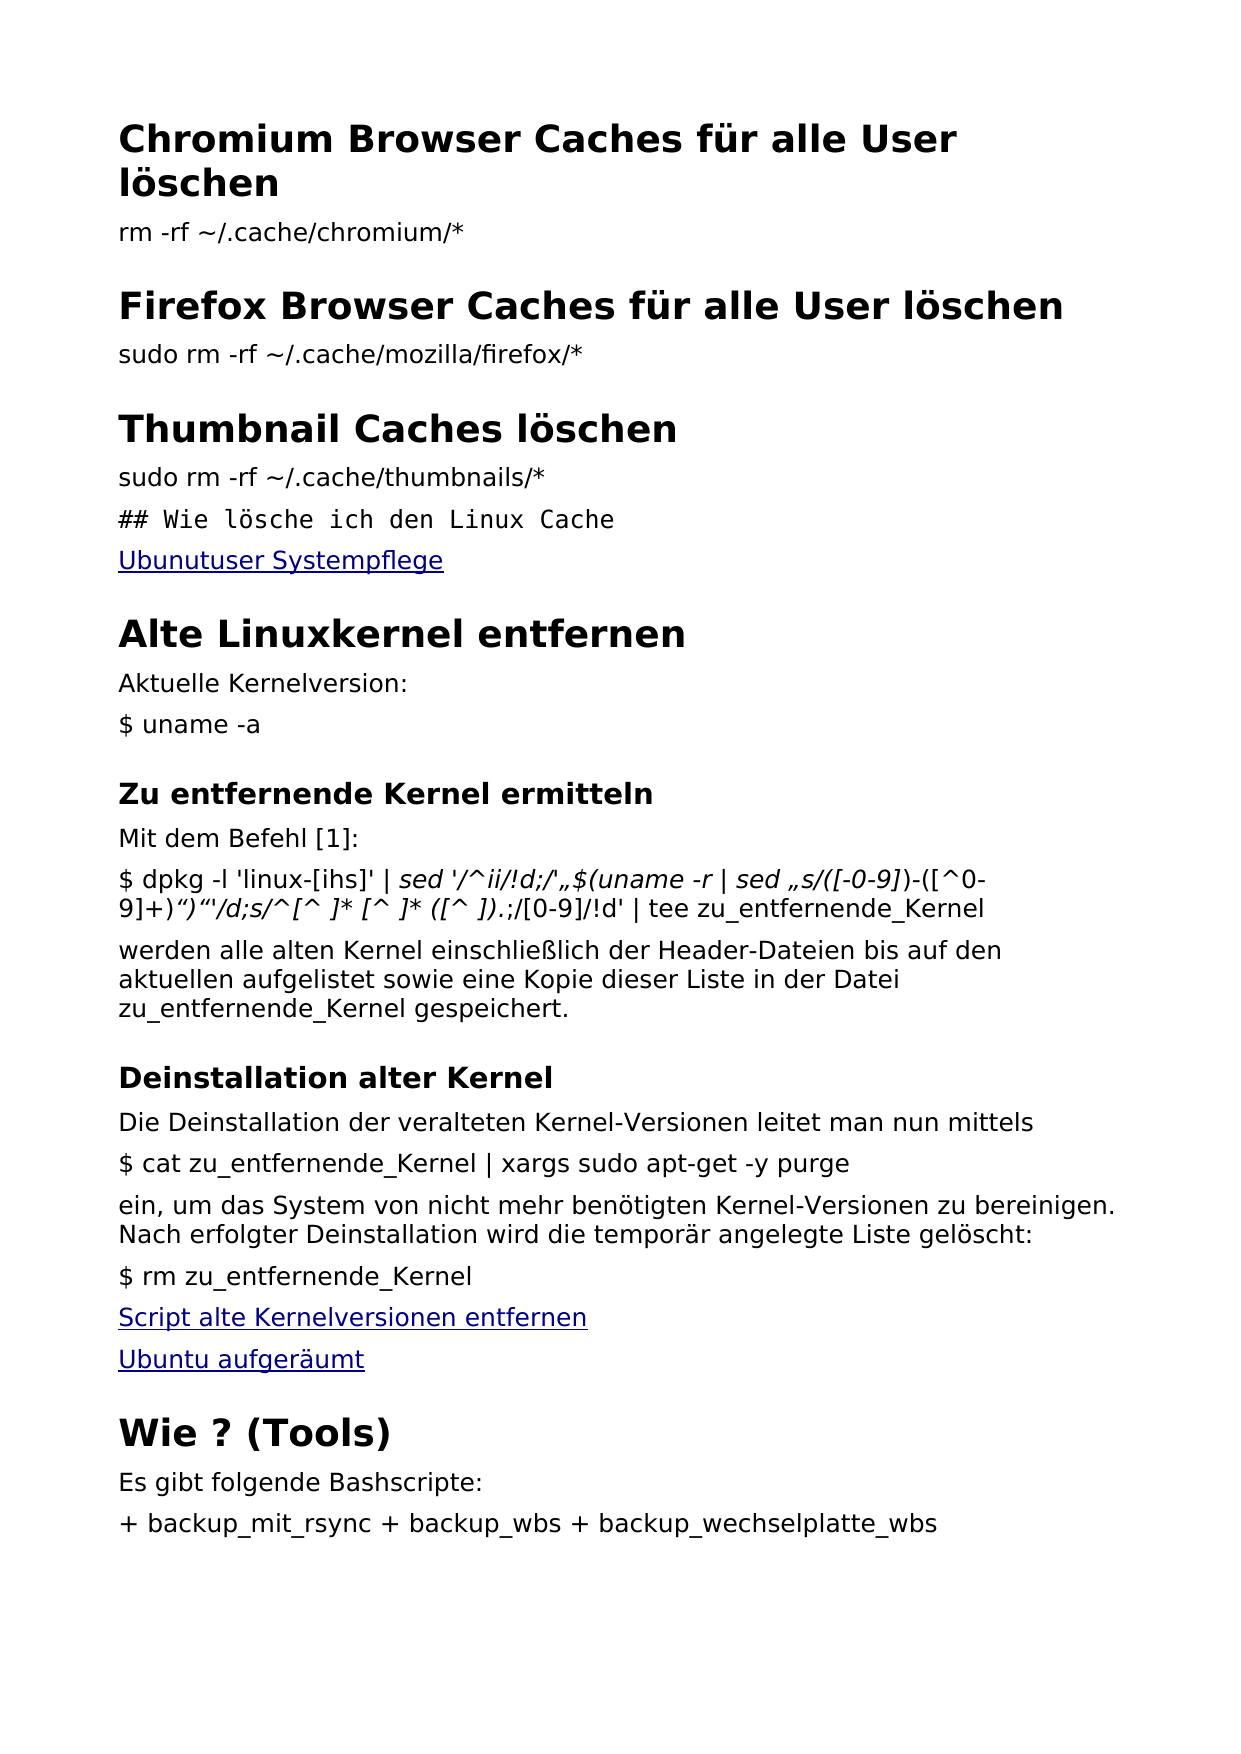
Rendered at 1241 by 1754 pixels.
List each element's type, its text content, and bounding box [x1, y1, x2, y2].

subtitle Thumbnail Caches löschen [118, 407, 1122, 451]
text + backup_mit_rsync + backup_wbs + backup_wechselplatte_wbs [118, 1510, 1122, 1539]
text Es gibt folgende Bashscripte: [118, 1468, 1122, 1497]
text Script alte Kernelversionen entfernen [118, 1303, 1122, 1333]
text sudo rm -rf ~/.cache/thumbnails/* [118, 463, 1122, 493]
text Mit dem Befehl [1]: [118, 824, 1122, 853]
text werden alle alten Kernel einschließlich der Header-Dateien bis auf den aktuellen aufgelistet sowie eine Kopie dieser Liste in der Datei zu_entfernende_Kernel gespeichert. [118, 936, 1122, 1024]
text $ cat zu_entfernende_Kernel | xargs sudo apt-get -y purge [118, 1149, 1122, 1178]
subtitle Deinstallation alter Kernel [118, 1061, 1122, 1095]
subtitle Wie ? (Tools) [118, 1412, 1122, 1456]
text sudo rm -rf ~/.cache/mozilla/firefox/* [118, 341, 1122, 370]
text $ uname -a [118, 711, 1122, 740]
subtitle Chromium Browser Caches für alle User löschen [118, 118, 1122, 205]
subtitle Alte Linuxkernel entfernen [118, 613, 1122, 656]
text rm -rf ~/.cache/chromium/* [118, 218, 1122, 247]
text $ rm zu_entfernende_Kernel [118, 1262, 1122, 1291]
text Ubuntu aufgeräumt [118, 1345, 1122, 1374]
text ## Wie lösche ich den Linux Cache [118, 505, 1122, 534]
text Aktuelle Kernelversion: [118, 669, 1122, 698]
text $ dpkg -l 'linux-[ihs]' | sed '/^ii/!d;/'„$(uname -r | sed „s/([-0-9])-([^0-9]+)“)“'/d;s/^[^ ]* [^ ]* ([^ ]).;/[0-9]/!d' | tee zu_entfernende_Kernel [118, 865, 1122, 924]
text ein, um das System von nicht mehr benötigten Kernel-Versionen zu bereinigen. Nach erfolgter Deinstallation wird die temporär angelegte Liste gelöscht: [118, 1191, 1122, 1249]
text Die Deinstallation der veralteten Kernel-Versionen leitet man nun mittels [118, 1108, 1122, 1137]
text Ubunutuser Systempflege [118, 546, 1122, 575]
subtitle Firefox Browser Caches für alle User löschen [118, 284, 1122, 328]
subtitle Zu entfernende Kernel ermitteln [118, 777, 1122, 811]
